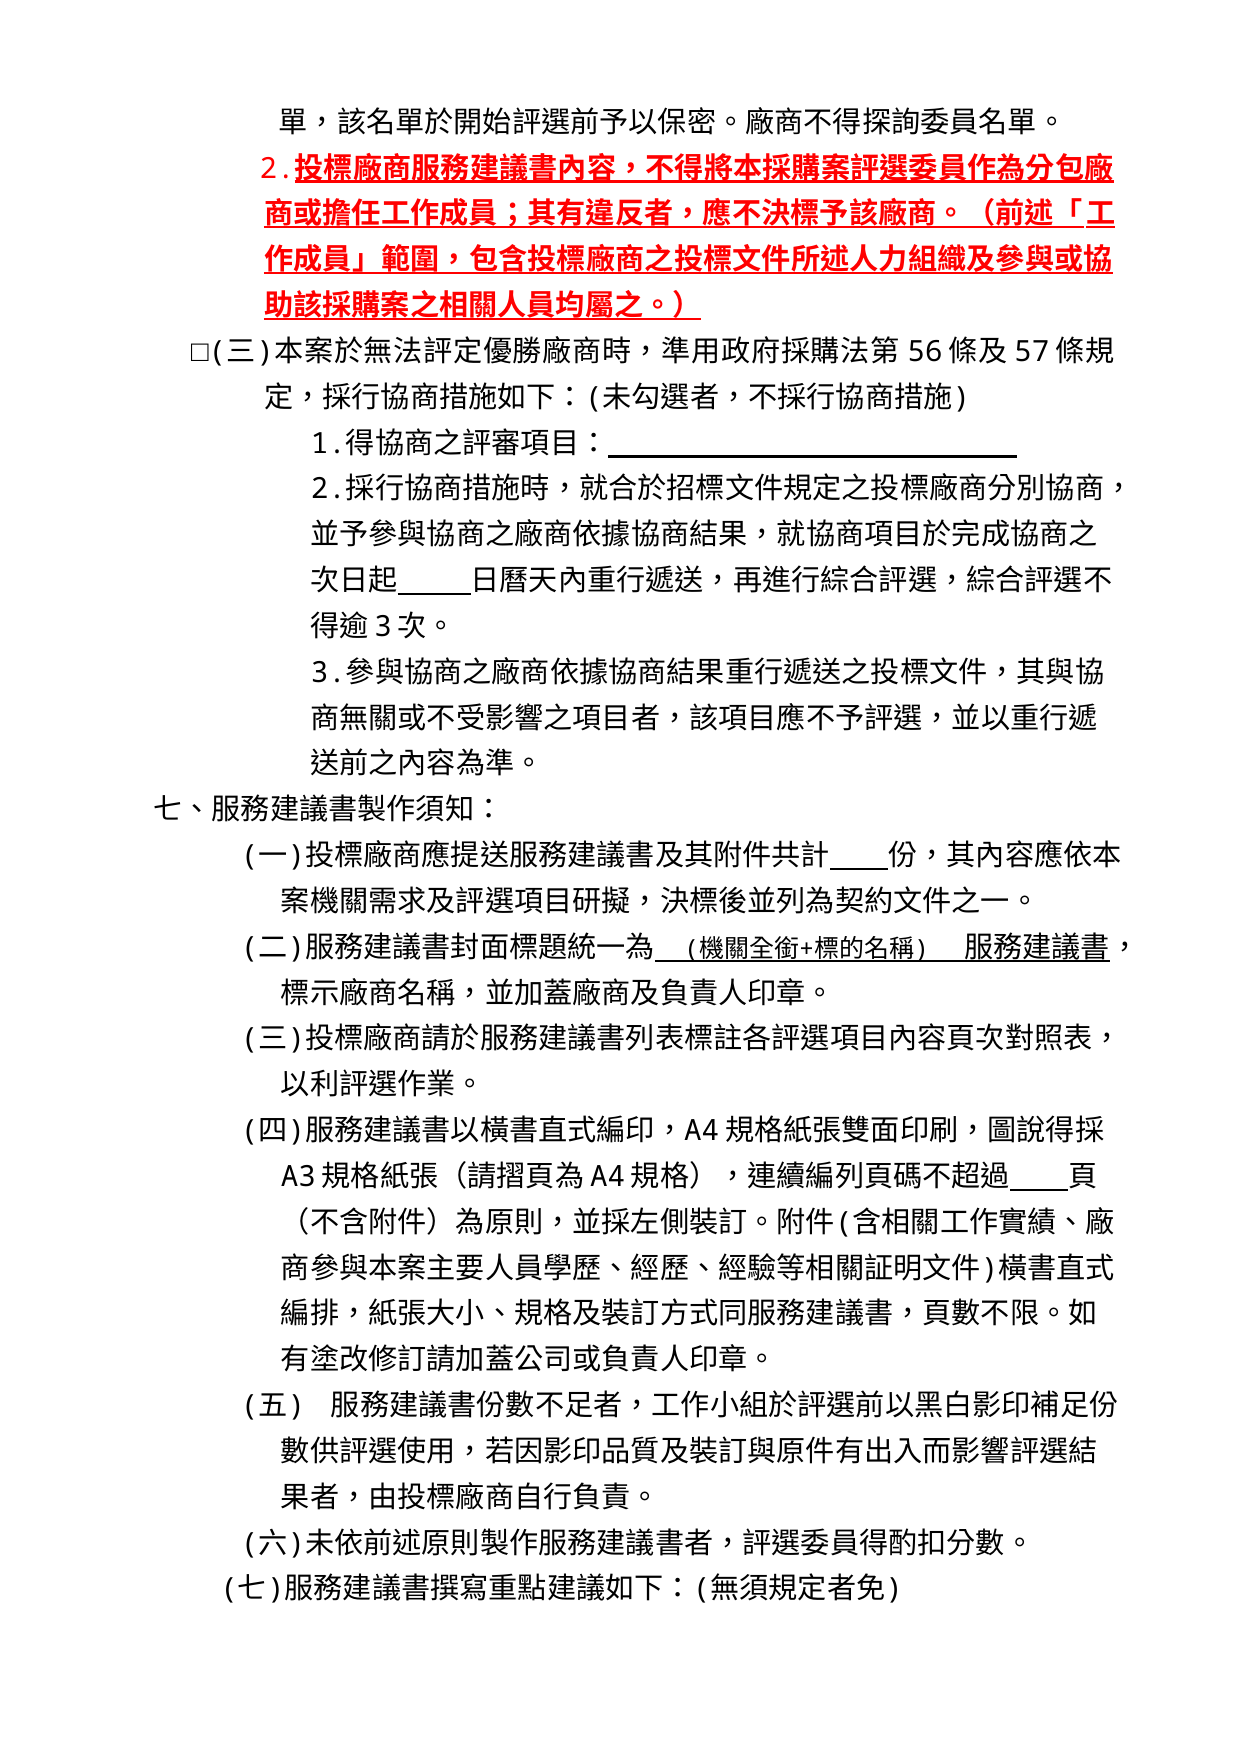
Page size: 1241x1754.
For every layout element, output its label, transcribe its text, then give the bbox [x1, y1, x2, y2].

text 3.參與協商之廠商依據協商結果重行遞送之投標文件，其與協商無關或不受影響之項目者，該項目應不予評選，並以重行遞送前之內容為準。 [118, 646, 1122, 783]
text (五) 服務建議書份數不足者，工作小組於評選前以黑白影印補足份數供評選使用，若因影印品質及裝訂與原件有出入而影響評選結果者，由投標廠商自行負責。 [118, 1379, 1122, 1516]
text (二)服務建議書封面標題統一為 (機關全銜+標的名稱) 服務建議書，標示廠商名稱，並加蓋廠商及負責人印章。 [118, 921, 1122, 1012]
text (四)服務建議書以橫書直式編印，A4規格紙張雙面印刷，圖說得採A3規格紙張（請摺頁為A4規格），連續編列頁碼不超過 頁（不含附件）為原則，並採左側裝訂。附件(含相關工作實績、廠商參與本案主要人員學歷、經歷、經驗等相關証明文件)橫書直式編排，紙張大小、規格及裝訂方式同服務建議書，頁數不限。如有塗改修訂請加蓋公司或負責人印章。 [118, 1104, 1122, 1379]
text □(三)本案於無法評定優勝廠商時，準用政府採購法第56條及57條規定，採行協商措施如下：(未勾選者，不採行協商措施) [118, 325, 1115, 416]
text 2.採行協商措施時，就合於招標文件規定之投標廠商分別協商，並予參與協商之廠商依據協商結果，就協商項目於完成協商之次日起 日曆天內重行遞送，再進行綜合評選，綜合評選不得逾3次。 [118, 462, 1122, 646]
text (六)未依前述原則製作服務建議書者，評選委員得酌扣分數。 [118, 1516, 1122, 1562]
text 單，該名單於開始評選前予以保密。廠商不得探詢委員名單。 [118, 96, 1115, 141]
text 2.投標廠商服務建議書內容，不得將本採購案評選委員作為分包廠商或擔任工作成員；其有違反者，應不決標予該廠商。（前述「工作成員」範圍，包含投標廠商之投標文件所述人力組織及參與或協助該採購案之相關人員均屬之。） [118, 141, 1115, 325]
text 七、服務建議書製作須知： [118, 783, 1122, 829]
text (七)服務建議書撰寫重點建議如下：(無須規定者免) [118, 1562, 1122, 1608]
text (三)投標廠商請於服務建議書列表標註各評選項目內容頁次對照表，以利評選作業。 [118, 1012, 1122, 1104]
text (一)投標廠商應提送服務建議書及其附件共計 份，其內容應依本案機關需求及評選項目研擬，決標後並列為契約文件之一。 [118, 829, 1122, 921]
text 1.得協商之評審項目： [118, 416, 1122, 462]
